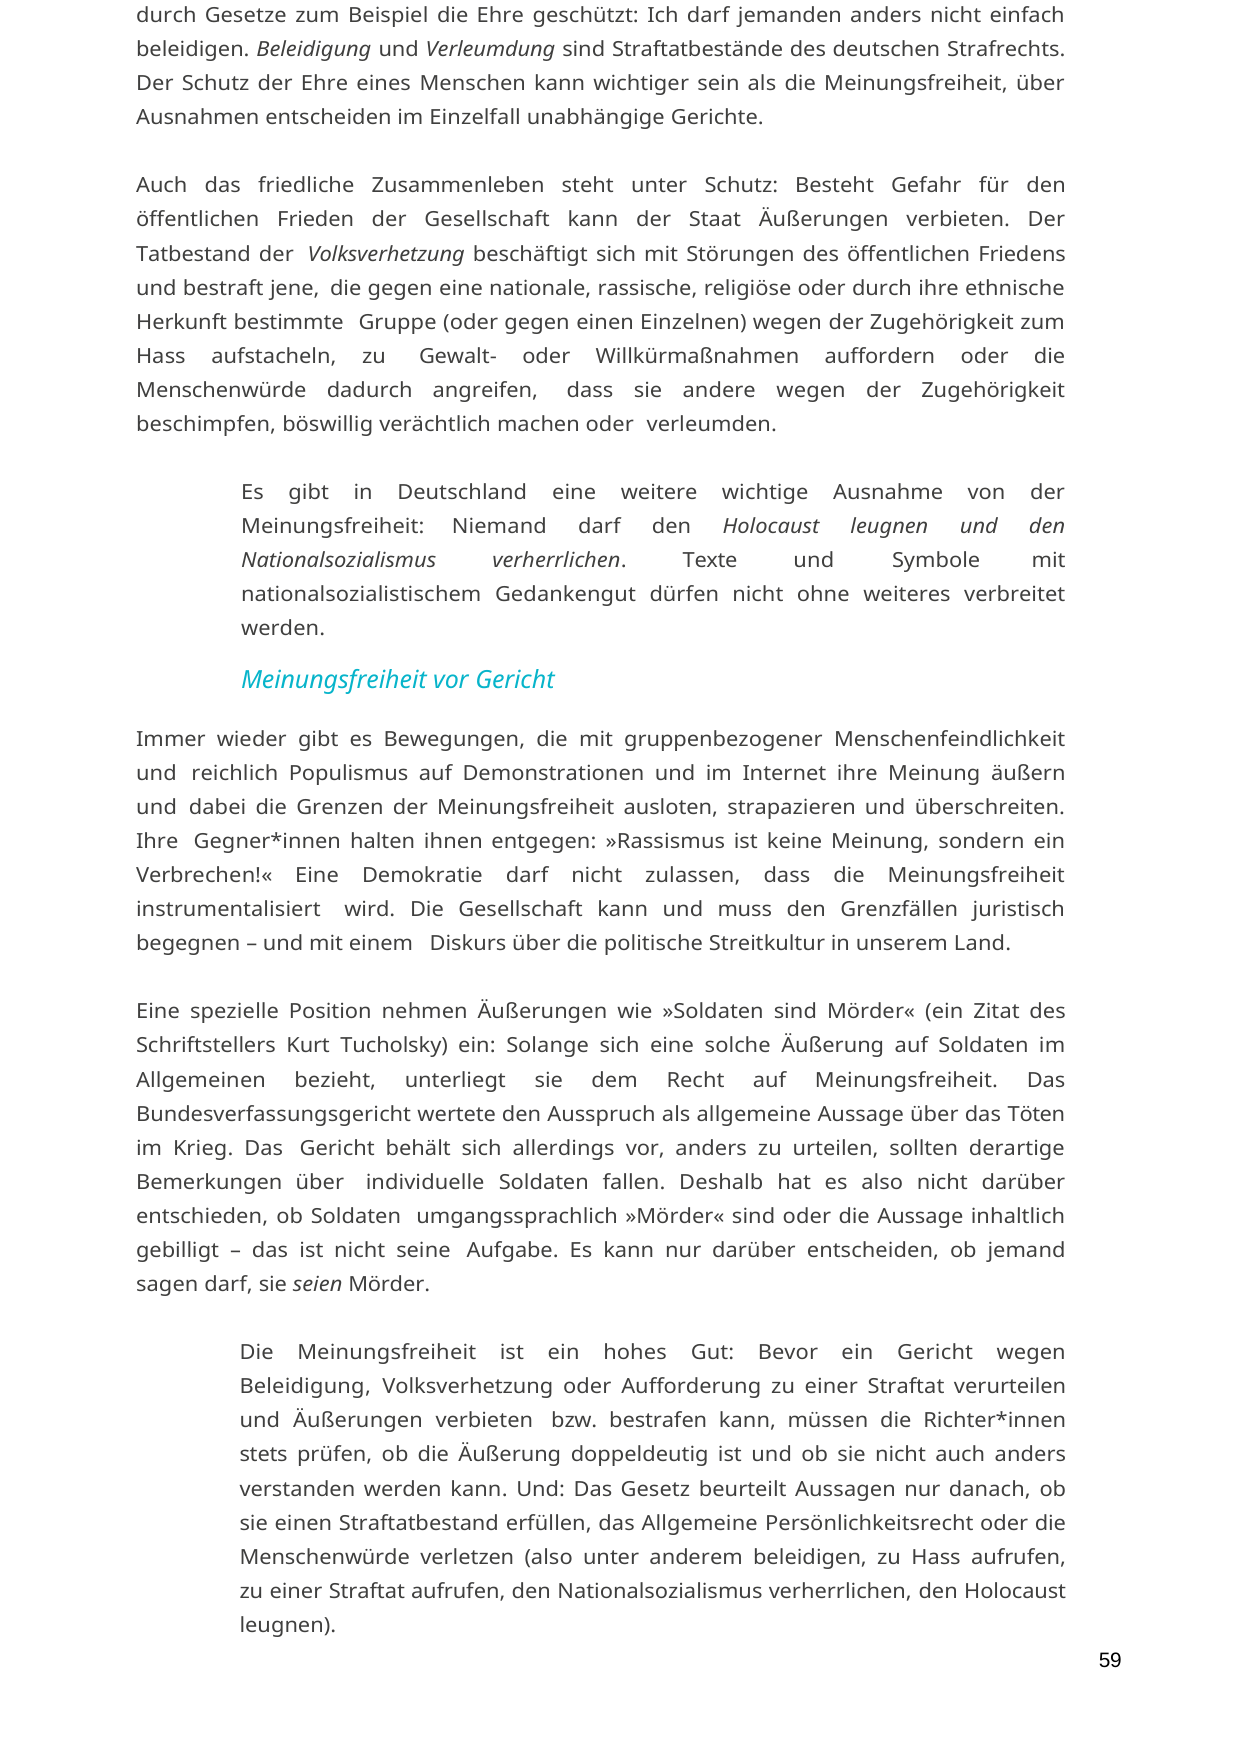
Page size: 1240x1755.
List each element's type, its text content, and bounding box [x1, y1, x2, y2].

text Die Meinungsfreiheit ist ein hohes Gut: Bevor ein Gericht wegen Beleidigung, Volksverhetzung oder Aufforderung zu einer Straftat verurteilen und Äußerungen verbieten bzw. bestrafen kann, müssen die Richter*innen stets prüfen, ob die Äußerung doppeldeutig ist und ob sie nicht auch anders verstanden werden kann. Und: Das Gesetz beurteilt Aussagen nur danach, ob sie einen Straftatbestand erfüllen, das Allgemeine Persönlichkeitsrecht oder die Menschenwürde verletzen (also unter anderem beleidigen, zu Hass aufrufen, zu einer Straftat aufrufen, den Nationalsozialismus verherrlichen, den Holocaust leugnen). [239, 1337, 1066, 1638]
text durch Gesetze zum Beispiel die Ehre geschützt: Ich darf jemanden anders nicht einfach beleidigen. Beleidigung und Verleumdung sind Straftatbestände des deutschen Strafrechts. Der Schutz der Ehre eines Menschen kann wichtiger sein als die Meinungsfreiheit, über Ausnahmen entscheiden im Einzelfall unabhängige Gerichte. [136, 0, 1065, 131]
text Es gibt in Deutschland eine weitere wichtige Ausnahme von der Meinungsfreiheit: Niemand darf den Holocaust leugnen und den Nationalsozialismus verherrlichen. Texte und Symbole mit nationalsozialistischem Gedankengut dürfen nicht ohne weiteres verbreitet werden. [241, 477, 1065, 642]
text Eine spezielle Position nehmen Äußerungen wie »Soldaten sind Mörder« (ein Zitat des Schriftstellers Kurt Tucholsky) ein: Solange sich eine solche Äußerung auf Soldaten im Allgemeinen bezieht, unterliegt sie dem Recht auf Meinungsfreiheit. Das Bundesverfassungsgericht wertete den Ausspruch als allgemeine Aussage über das Töten im Krieg. Das Gericht behält sich allerdings vor, anders zu urteilen, sollten derartige Bemerkungen über individuelle Soldaten fallen. Deshalb hat es also nicht darüber entschieden, ob Soldaten umgangssprachlich »Mörder« sind oder die Aussage inhaltlich gebilligt – das ist nicht seine Aufgabe. Es kann nur darüber entscheiden, ob jemand sagen darf, sie seien Mörder. [136, 997, 1066, 1297]
subtitle Meinungsfreiheit vor Gericht [241, 662, 1121, 696]
text Auch das friedliche Zusammenleben steht unter Schutz: Besteht Gefahr für den öffentlichen Frieden der Gesellschaft kann der Staat Äußerungen verbieten. Der Tatbestand der Volksverhetzung beschäftigt sich mit Störungen des öffentlichen Friedens und bestraft jene, die gegen eine nationale, rassische, religiöse oder durch ihre ethnische Herkunft bestimmte Gruppe (oder gegen einen Einzelnen) wegen der Zugehörigkeit zum Hass aufstacheln, zu Gewalt- oder Willkürmaßnahmen auffordern oder die Menschenwürde dadurch angreifen, dass sie andere wegen der Zugehörigkeit beschimpfen, böswillig verächtlich machen oder verleumden. [136, 171, 1065, 437]
text Immer wieder gibt es Bewegungen, die mit gruppenbezogener Menschenfeindlichkeit und reichlich Populismus auf Demonstrationen und im Internet ihre Meinung äußern und dabei die Grenzen der Meinungsfreiheit ausloten, strapazieren und überschreiten. Ihre Gegner*innen halten ihnen entgegen: »Rassismus ist keine Meinung, sondern ein Verbrechen!« Eine Demokratie darf nicht zulassen, dass die Meinungsfreiheit instrumentalisiert wird. Die Gesellschaft kann und muss den Grenzfällen juristisch begegnen – und mit einem Diskurs über die politische Streitkultur in unserem Land. [136, 724, 1066, 957]
